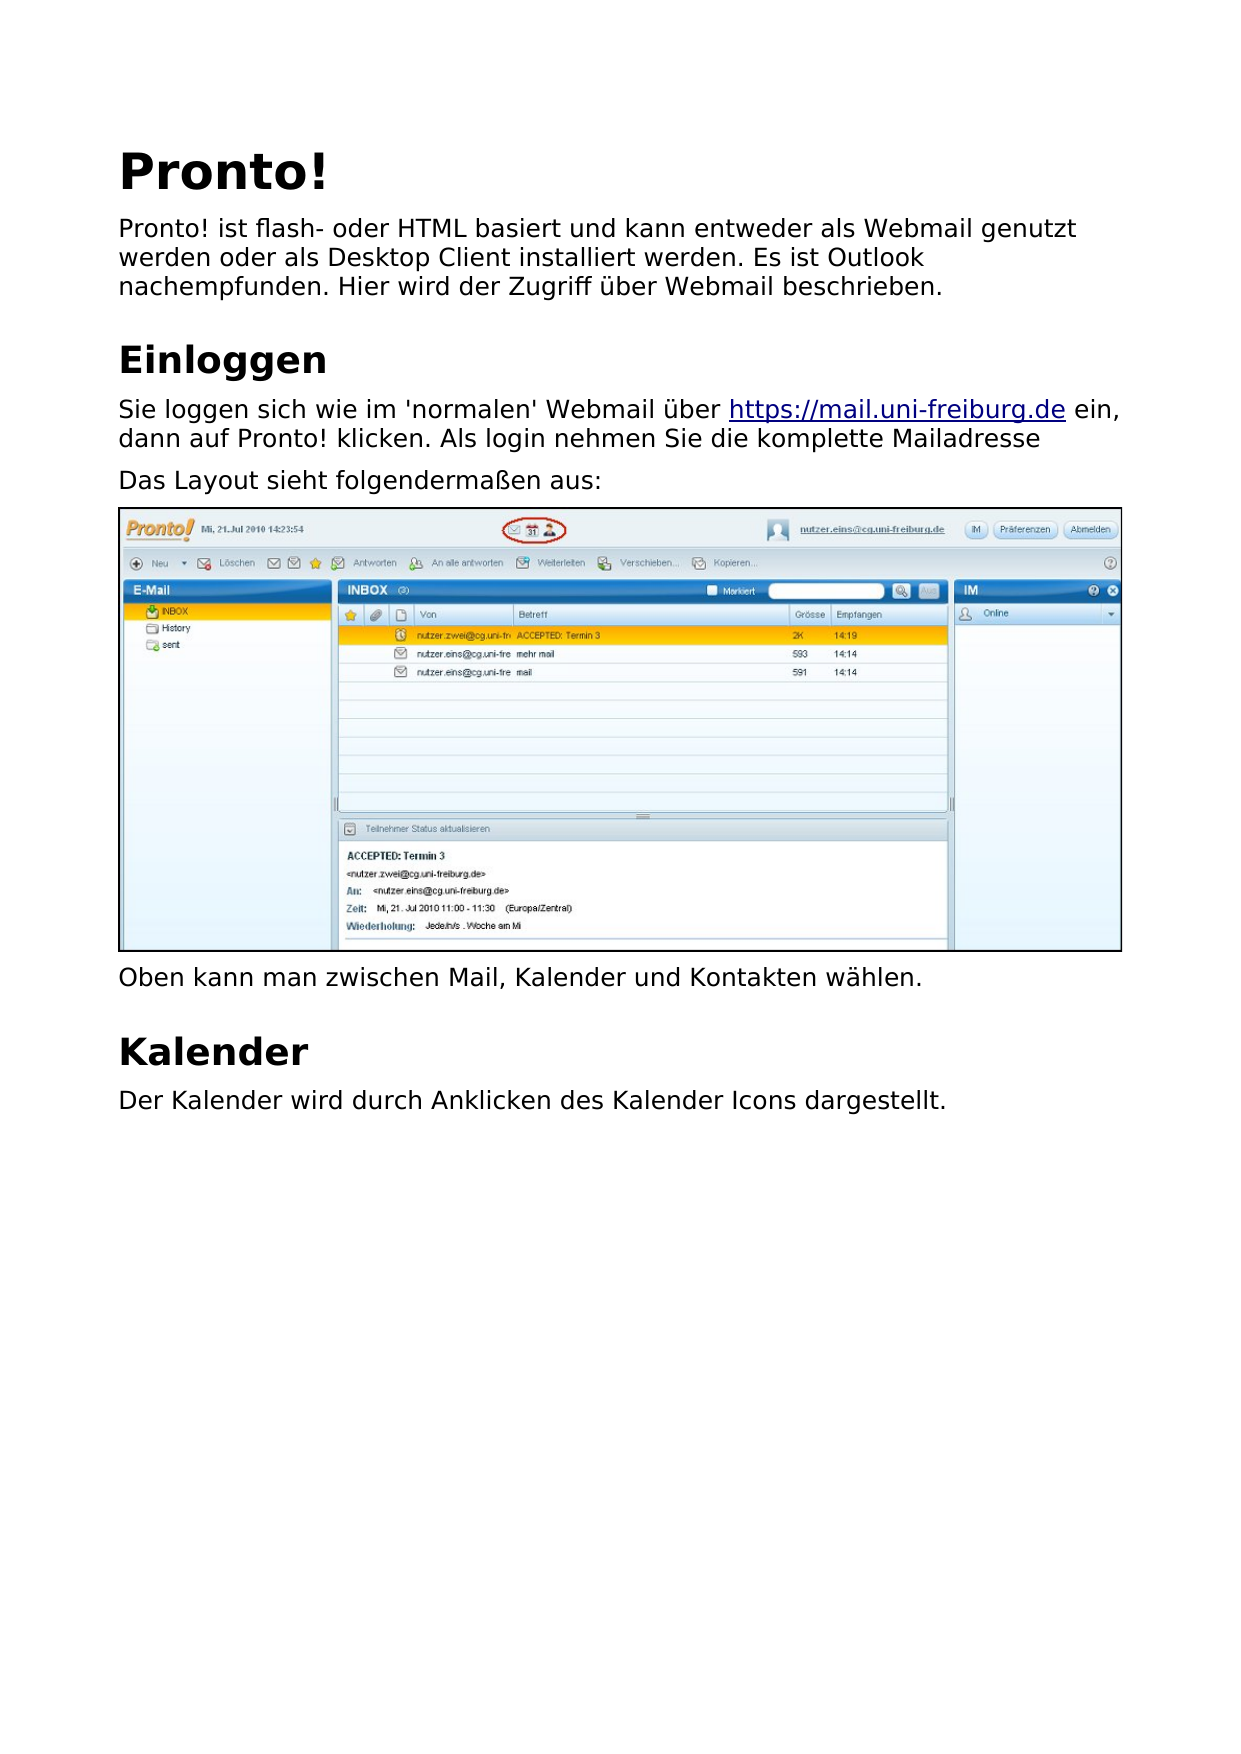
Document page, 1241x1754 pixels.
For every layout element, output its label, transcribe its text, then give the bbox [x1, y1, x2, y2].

subtitle Einloggen [118, 339, 1122, 382]
text Das Layout sieht folgendermaßen aus: [118, 466, 1122, 495]
text Pronto! ist flash- oder HTML basiert und kann entweder als Webmail genutzt werden oder als Desktop Client installiert werden. Es ist Outlook nachempfunden. Hier wird der Zugriff über Webmail beschrieben. [118, 214, 1122, 301]
subtitle Kalender [118, 1030, 1122, 1074]
text Sie loggen sich wie im 'normalen' Webmail über https://mail.uni-freiburg.de ein, dann auf Pronto! klicken. Als login nehmen Sie die komplette Mailadresse [118, 395, 1122, 453]
text Der Kalender wird durch Anklicken des Kalender Icons dargestellt. [118, 1086, 1122, 1116]
text Oben kann man zwischen Mail, Kalender und Kontakten wählen. [118, 964, 1122, 993]
picture [118, 507, 1123, 952]
subtitle Pronto! [118, 143, 1122, 201]
